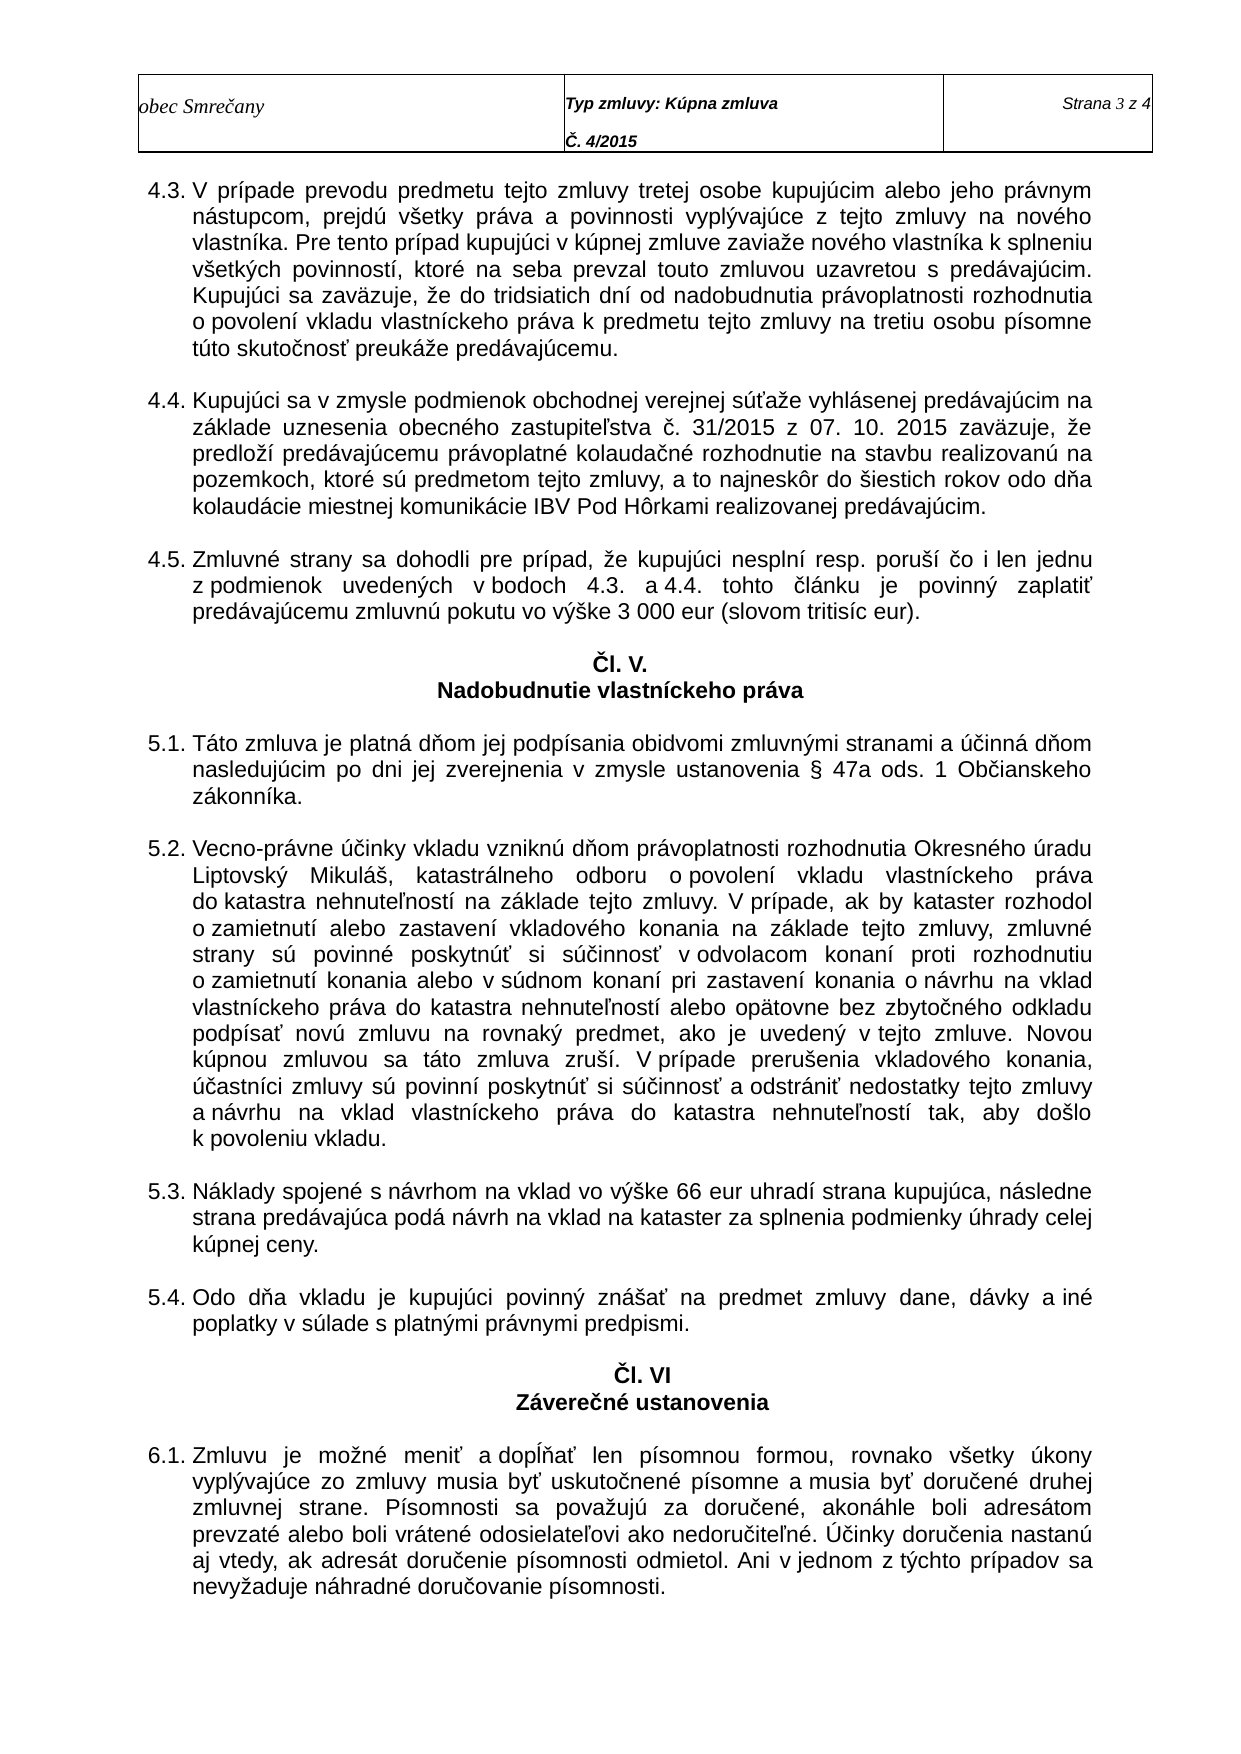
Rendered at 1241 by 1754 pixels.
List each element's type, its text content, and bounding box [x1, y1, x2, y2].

text Nadobudnutie vlastníckeho práva [148, 677, 1093, 704]
text Čl. V. [148, 651, 1093, 677]
text Záverečné ustanovenia [192, 1389, 1093, 1415]
list Kupujúci sa v zmysle podmienok obchodnej verejnej súťaže vyhlásenej predávajúcim na základe uznesenia obecného zastupiteľstva č. 31/2015 z 07. 10. 2015 zaväzuje, že predloží predávajúcemu právoplatné kolaudačné rozhodnutie na stavbu realizovanú na pozemkoch, ktoré sú predmetom tejto zmluvy, a to najneskôr do šiestich rokov odo dňa kolaudácie miestnej komunikácie IBV Pod Hôrkami realizovanej predávajúcim. [148, 387, 1093, 519]
list Náklady spojené s návrhom na vklad vo výške 66 eur uhradí strana kupujúca, následne strana predávajúca podá návrh na vklad na kataster za splnenia podmienky úhrady celej kúpnej ceny. [148, 1178, 1093, 1257]
text Čl. VI [192, 1362, 1093, 1389]
list Táto zmluva je platná dňom jej podpísania obidvomi zmluvnými stranami a účinná dňom nasledujúcim po dni jej zverejnenia v zmysle ustanovenia § 47a ods. 1 Občianskeho zákonníka. [148, 730, 1093, 809]
list V prípade prevodu predmetu tejto zmluvy tretej osobe kupujúcim alebo jeho právnym nástupcom, prejdú všetky práva a povinnosti vyplývajúce z tejto zmluvy na nového vlastníka. Pre tento prípad kupujúci v kúpnej zmluve zaviaže nového vlastníka k splneniu všetkých povinností, ktoré na seba prevzal touto zmluvou uzavretou s predávajúcim. Kupujúci sa zaväzuje, že do tridsiatich dní od nadobudnutia právoplatnosti rozhodnutia o povolení vkladu vlastníckeho práva k predmetu tejto zmluvy na tretiu osobu písomne túto skutočnosť preukáže predávajúcemu. [148, 177, 1093, 361]
list Odo dňa vkladu je kupujúci povinný znášať na predmet zmluvy dane, dávky a iné poplatky v súlade s platnými právnymi predpismi. [148, 1283, 1093, 1336]
list Vecno-právne účinky vkladu vzniknú dňom právoplatnosti rozhodnutia Okresného úradu Liptovský Mikuláš, katastrálneho odboru o povolení vkladu vlastníckeho práva do katastra nehnuteľností na základe tejto zmluvy. V prípade, ak by kataster rozhodol o zamietnutí alebo zastavení vkladového konania na základe tejto zmluvy, zmluvné strany sú povinné poskytnúť si súčinnosť v odvolacom konaní proti rozhodnutiu o zamietnutí konania alebo v súdnom konaní pri zastavení konania o návrhu na vklad vlastníckeho práva do katastra nehnuteľností alebo opätovne bez zbytočného odkladu podpísať novú zmluvu na rovnaký predmet, ako je uvedený v tejto zmluve. Novou kúpnou zmluvou sa táto zmluva zruší. V prípade prerušenia vkladového konania, účastníci zmluvy sú povinní poskytnúť si súčinnosť a odstrániť nedostatky tejto zmluvy a návrhu na vklad vlastníckeho práva do katastra nehnuteľností tak, aby došlo k povoleniu vkladu. [148, 835, 1093, 1152]
list Zmluvné strany sa dohodli pre prípad, že kupujúci nesplní resp. poruší čo i len jednu z podmienok uvedených v bodoch 4.3. a 4.4. tohto článku je povinný zaplatiť predávajúcemu zmluvnú pokutu vo výške 3 000 eur (slovom tritisíc eur). [148, 546, 1093, 624]
text 6.1. Zmluvu je možné meniť a dopĺňať len písomnou formou, rovnako všetky úkony vyplývajúce zo zmluvy musia byť uskutočnené písomne a musia byť doručené druhej zmluvnej strane. Písomnosti sa považujú za doručené, akonáhle boli adresátom prevzaté alebo boli vrátené odosielateľovi ako nedoručiteľné. Účinky doručenia nastanú aj vtedy, ak adresát doručenie písomnosti odmietol. Ani v jednom z týchto prípadov sa nevyžaduje náhradné doručovanie písomnosti. [148, 1442, 1093, 1600]
